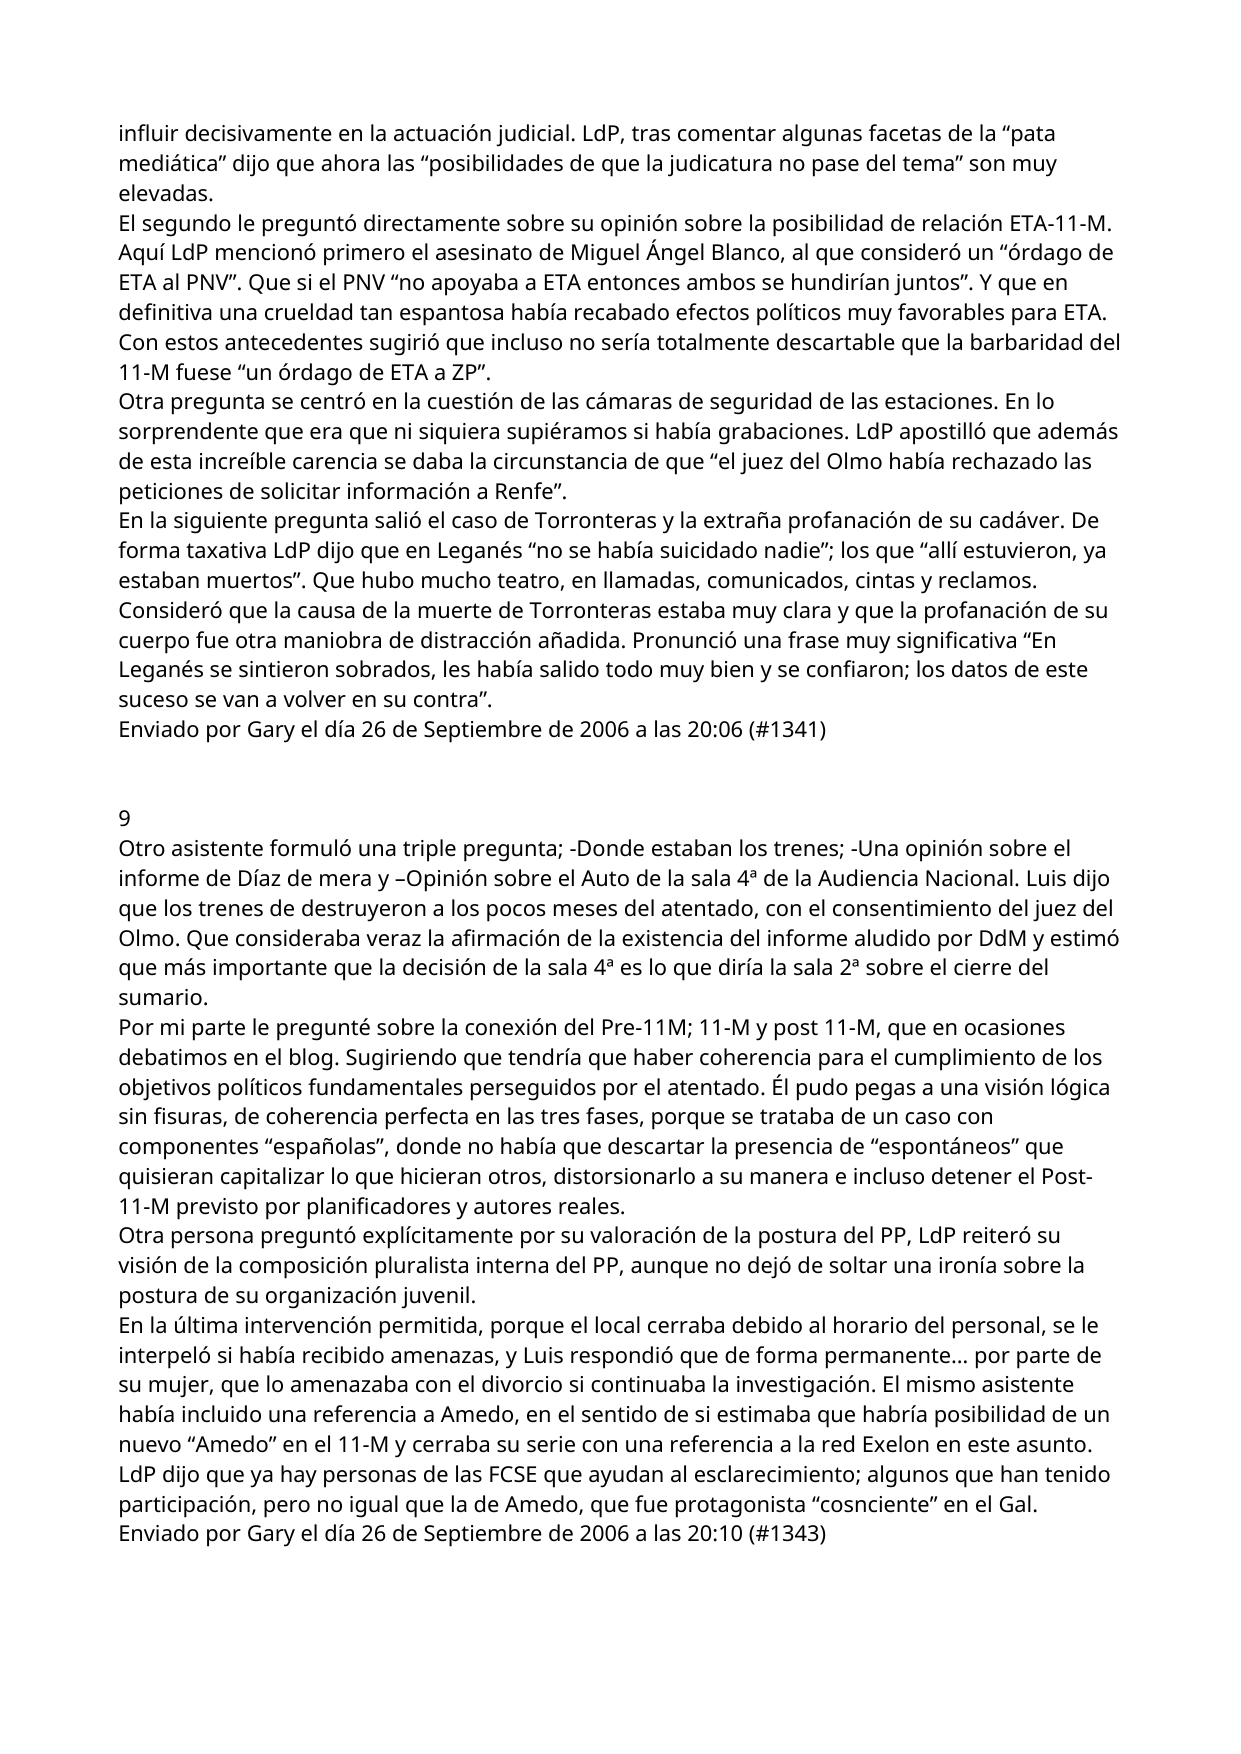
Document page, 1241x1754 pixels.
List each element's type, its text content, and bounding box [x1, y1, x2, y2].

text Por mi parte le pregunté sobre la conexión del Pre-11M; 11-M y post 11-M, que en ocasiones debatimos en el blog. Sugiriendo que tendría que haber coherencia para el cumplimiento de los objetivos políticos fundamentales perseguidos por el atentado. Él pudo pegas a una visión lógica sin fisuras, de coherencia perfecta en las tres fases, porque se trataba de un caso con componentes “españolas”, donde no había que descartar la presencia de “espontáneos” que quisieran capitalizar lo que hicieran otros, distorsionarlo a su manera e incluso detener el Post- 11-M previsto por planificadores y autores reales. [118, 1012, 1122, 1220]
text En la última intervención permitida, porque el local cerraba debido al horario del personal, se le interpeló si había recibido amenazas, y Luis respondió que de forma permanente… por parte de su mujer, que lo amenazaba con el divorcio si continuaba la investigación. El mismo asistente había incluido una referencia a Amedo, en el sentido de si estimaba que habría posibilidad de un nuevo “Amedo” en el 11-M y cerraba su serie con una referencia a la red Exelon en este asunto. LdP dijo que ya hay personas de las FCSE que ayudan al esclarecimiento; algunos que han tenido participación, pero no igual que la de Amedo, que fue protagonista “cosnciente” en el Gal. [118, 1310, 1122, 1518]
text Enviado por Gary el día 26 de Septiembre de 2006 a las 20:06 (#1341) [118, 714, 1122, 744]
text Otra pregunta se centró en la cuestión de las cámaras de seguridad de las estaciones. En lo sorprendente que era que ni siquiera supiéramos si había grabaciones. LdP apostilló que además de esta increíble carencia se daba la circunstancia de que “el juez del Olmo había rechazado las peticiones de solicitar información a Renfe”. [118, 386, 1122, 505]
text En la siguiente pregunta salió el caso de Torronteras y la extraña profanación de su cadáver. De forma taxativa LdP dijo que en Leganés “no se había suicidado nadie”; los que “allí estuvieron, ya estaban muertos”. Que hubo mucho teatro, en llamadas, comunicados, cintas y reclamos. Consideró que la causa de la muerte de Torronteras estaba muy clara y que la profanación de su cuerpo fue otra maniobra de distracción añadida. Pronunció una frase muy significativa “En Leganés se sintieron sobrados, les había salido todo muy bien y se confiaron; los datos de este suceso se van a volver en su contra”. [118, 505, 1122, 714]
text Otra persona preguntó explícitamente por su valoración de la postura del PP, LdP reiteró su visión de la composición pluralista interna del PP, aunque no dejó de soltar una ironía sobre la postura de su organización juvenil. [118, 1220, 1122, 1310]
text Otro asistente formuló una triple pregunta; -Donde estaban los trenes; -Una opinión sobre el informe de Díaz de mera y –Opinión sobre el Auto de la sala 4ª de la Audiencia Nacional. Luis dijo que los trenes de destruyeron a los pocos meses del atentado, con el consentimiento del juez del Olmo. Que consideraba veraz la afirmación de la existencia del informe aludido por DdM y estimó que más importante que la decisión de la sala 4ª es lo que diría la sala 2ª sobre el cierre del sumario. [118, 833, 1122, 1012]
text El segundo le preguntó directamente sobre su opinión sobre la posibilidad de relación ETA-11-M. Aquí LdP mencionó primero el asesinato de Miguel Ángel Blanco, al que consideró un “órdago de ETA al PNV”. Que si el PNV “no apoyaba a ETA entonces ambos se hundirían juntos”. Y que en definitiva una crueldad tan espantosa había recabado efectos políticos muy favorables para ETA. Con estos antecedentes sugirió que incluso no sería totalmente descartable que la barbaridad del 11-M fuese “un órdago de ETA a ZP”. [118, 207, 1122, 386]
text influir decisivamente en la actuación judicial. LdP, tras comentar algunas facetas de la “pata mediática” dijo que ahora las “posibilidades de que la judicatura no pase del tema” son muy elevadas. [118, 118, 1122, 207]
text Enviado por Gary el día 26 de Septiembre de 2006 a las 20:10 (#1343) [118, 1518, 1122, 1548]
text 9 [118, 803, 1122, 833]
